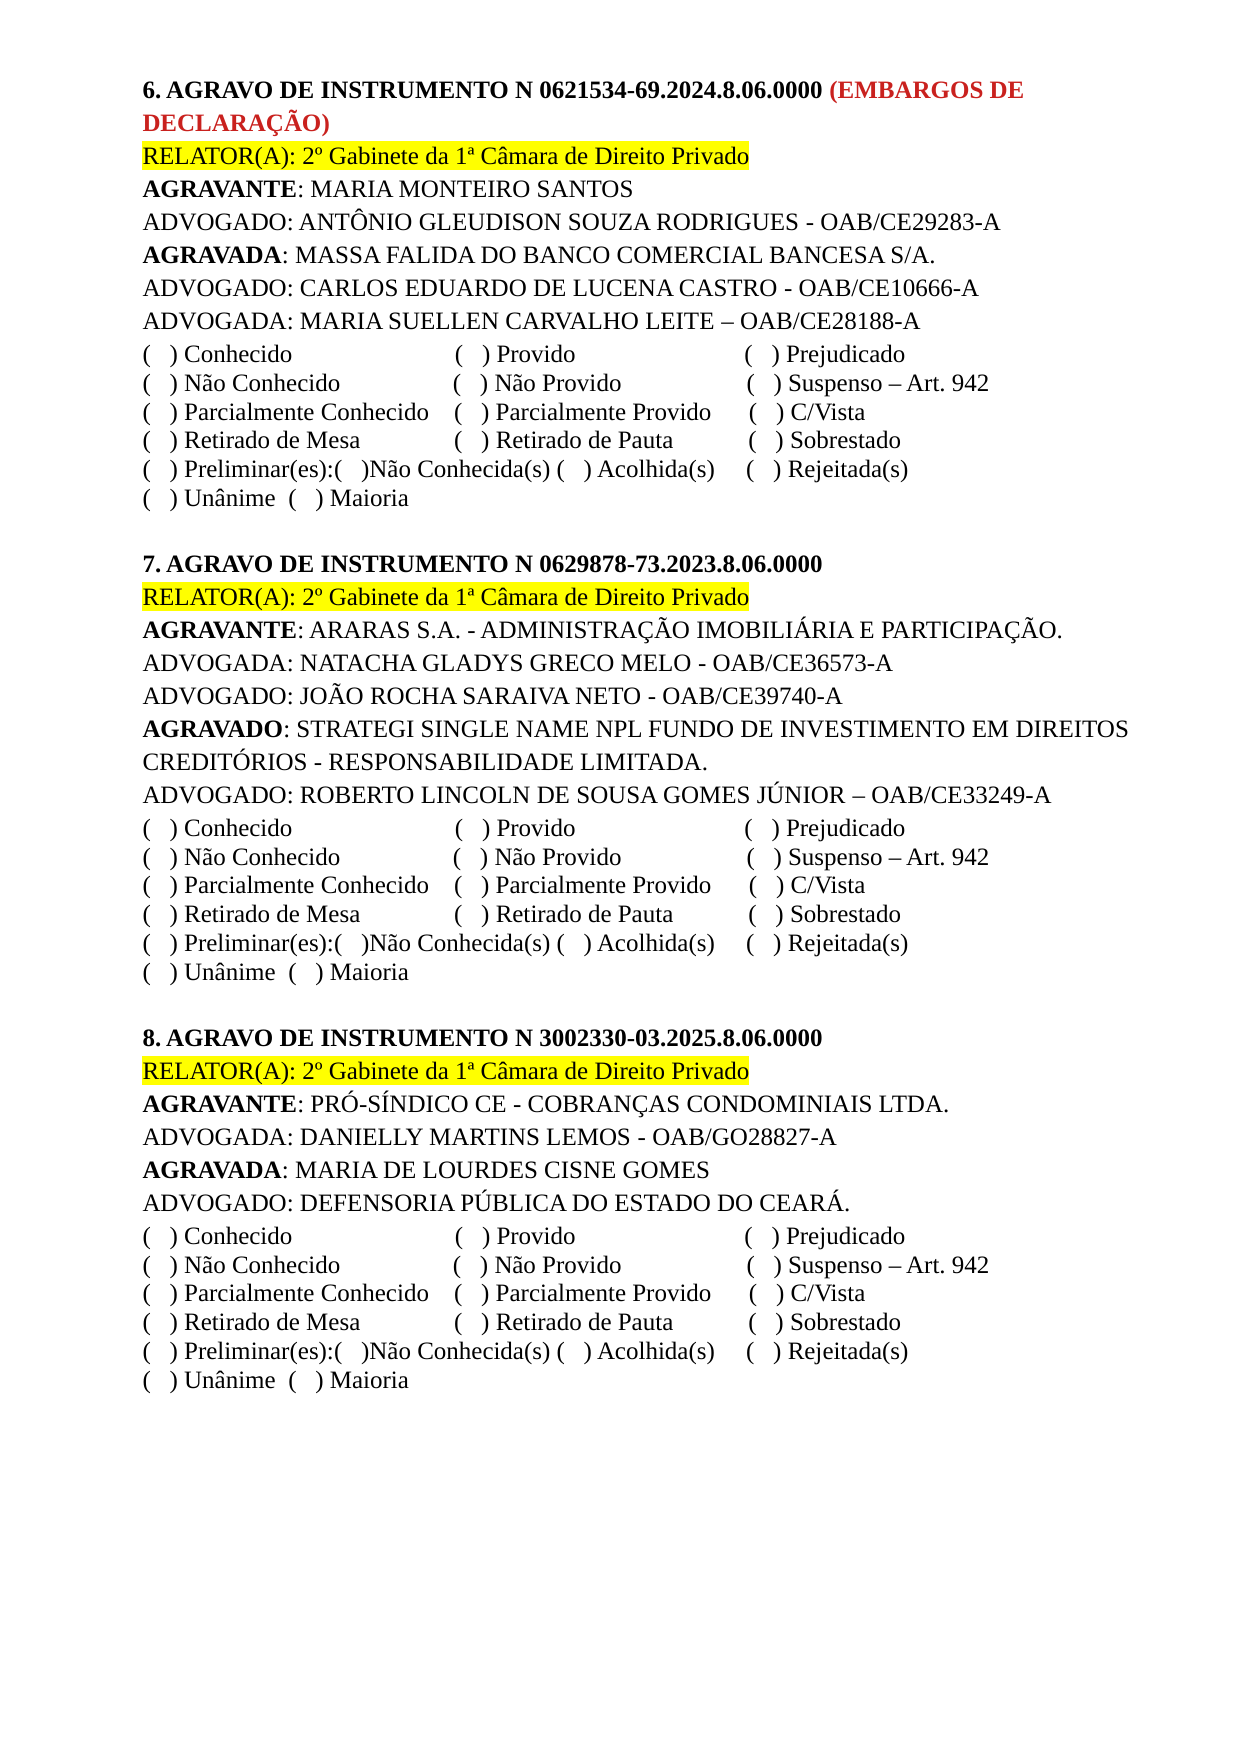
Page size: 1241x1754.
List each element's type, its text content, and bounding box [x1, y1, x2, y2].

text 6. AGRAVO DE INSTRUMENTO N 0621534-69.2024.8.06.0000 (EMBARGOS DE DECLARAÇÃO) RELATOR(A): 2º Gabinete da 1ª Câmara de Direito Privado AGRAVANTE: MARIA MONTEIRO SANTOS ADVOGADO: ANTÔNIO GLEUDISON SOUZA RODRIGUES - OAB/CE29283-A AGRAVADA: MASSA FALIDA DO BANCO COMERCIAL BANCESA S/A. ADVOGADO: CARLOS EDUARDO DE LUCENA CASTRO - OAB/CE10666-A ADVOGADA: MARIA SUELLEN CARVALHO LEITE – OAB/CE28188-A [142, 75, 1141, 335]
text ( ) Não Conhecido ( ) Não Provido ( ) Suspenso – Art. 942 [142, 842, 1141, 871]
text ( ) Preliminar(es):( )Não Conhecida(s) ( ) Acolhida(s) ( ) Rejeitada(s) [142, 1336, 1141, 1365]
text ( ) Não Conhecido ( ) Não Provido ( ) Suspenso – Art. 942 [142, 1250, 1141, 1278]
text ( ) Preliminar(es):( )Não Conhecida(s) ( ) Acolhida(s) ( ) Rejeitada(s) [142, 454, 1141, 483]
text ( ) Parcialmente Conhecido ( ) Parcialmente Provido ( ) C/Vista [142, 871, 1141, 899]
text ( ) Retirado de Mesa ( ) Retirado de Pauta ( ) Sobrestado [142, 899, 1141, 928]
text ( ) Parcialmente Conhecido ( ) Parcialmente Provido ( ) C/Vista [142, 1278, 1141, 1307]
text ( ) Conhecido ( ) Provido ( ) Prejudicado [142, 1221, 1141, 1250]
text ( ) Unânime ( ) Maioria 8. AGRAVO DE INSTRUMENTO N 3002330-03.2025.8.06.0000 RELATOR(A): 2º Gabinete da 1ª Câmara de Direito Privado AGRAVANTE: PRÓ-SÍNDICO CE - COBRANÇAS CONDOMINIAIS LTDA. ADVOGADA: DANIELLY MARTINS LEMOS - OAB/GO28827-A AGRAVADA: MARIA DE LOURDES CISNE GOMES [142, 957, 1141, 1184]
text ( ) Preliminar(es):( )Não Conhecida(s) ( ) Acolhida(s) ( ) Rejeitada(s) [142, 928, 1141, 957]
text ( ) Retirado de Mesa ( ) Retirado de Pauta ( ) Sobrestado [142, 425, 1141, 454]
text ( ) Não Conhecido ( ) Não Provido ( ) Suspenso – Art. 942 [142, 368, 1141, 397]
text ( ) Unânime ( ) Maioria 7. AGRAVO DE INSTRUMENTO N 0629878-73.2023.8.06.0000 RELATOR(A): 2º Gabinete da 1ª Câmara de Direito Privado AGRAVANTE: ARARAS S.A. - ADMINISTRAÇÃO IMOBILIÁRIA E PARTICIPAÇÃO. ADVOGADA: NATACHA GLADYS GRECO MELO - OAB/CE36573-A ADVOGADO: JOÃO ROCHA SARAIVA NETO - OAB/CE39740-A AGRAVADO: STRATEGI SINGLE NAME NPL FUNDO DE INVESTIMENTO EM DIREITOS CREDITÓRIOS - RESPONSABILIDADE LIMITADA. ADVOGADO: ROBERTO LINCOLN DE SOUSA GOMES JÚNIOR – OAB/CE33249-A [142, 483, 1141, 809]
text ( ) Retirado de Mesa ( ) Retirado de Pauta ( ) Sobrestado [142, 1307, 1141, 1336]
text ( ) Conhecido ( ) Provido ( ) Prejudicado [142, 813, 1141, 842]
text ( ) Conhecido ( ) Provido ( ) Prejudicado [142, 339, 1141, 368]
text ADVOGADO: DEFENSORIA PÚBLICA DO ESTADO DO CEARÁ. [142, 1188, 1141, 1217]
text ( ) Parcialmente Conhecido ( ) Parcialmente Provido ( ) C/Vista [142, 397, 1141, 425]
text ( ) Unânime ( ) Maioria [142, 1365, 1141, 1459]
